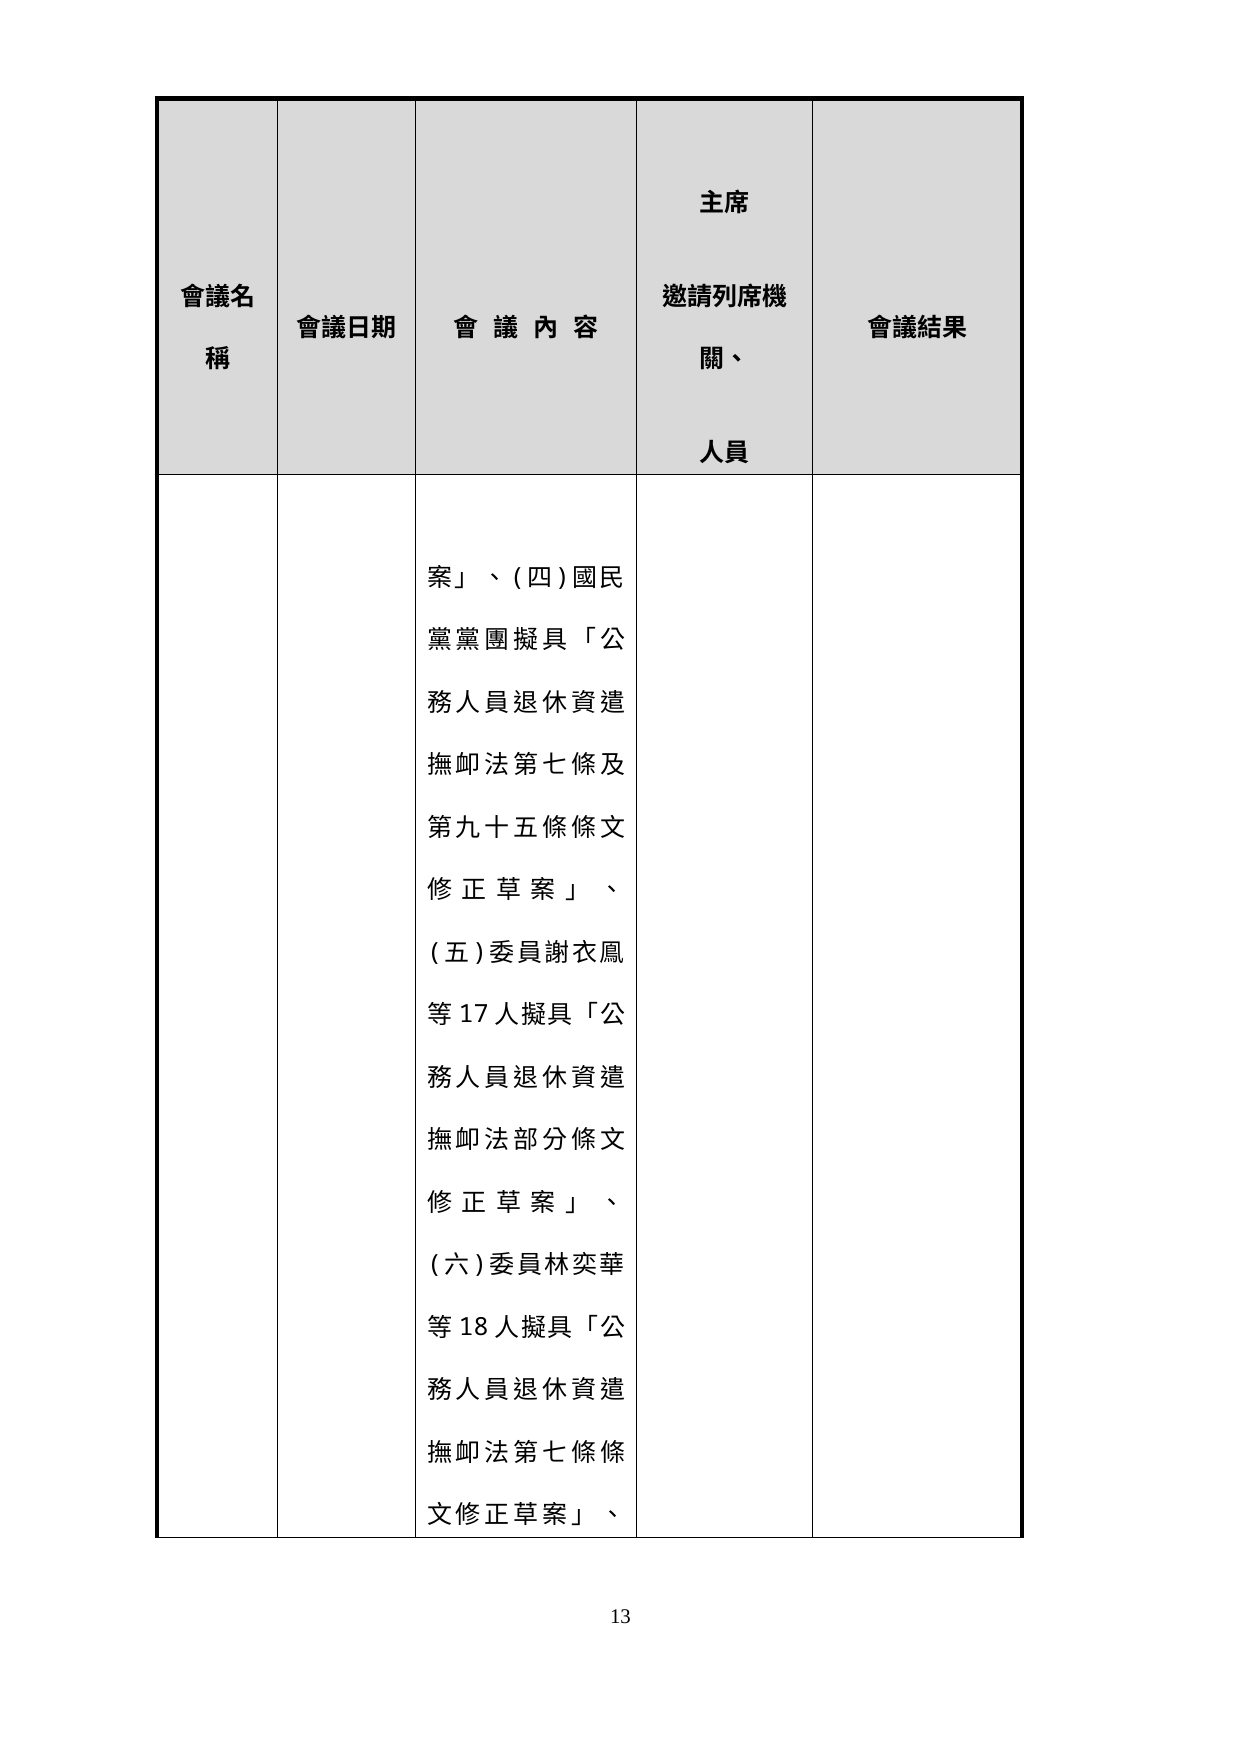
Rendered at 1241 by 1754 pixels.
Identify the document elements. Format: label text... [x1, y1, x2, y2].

table_cell [159, 475, 277, 1537]
table_header 會議日期 [278, 101, 415, 474]
table_cell [637, 475, 812, 1537]
table_header 主席 邀請列席機關、 人員 [637, 101, 812, 474]
table_header 會議內容 [416, 101, 636, 474]
table_cell [278, 475, 415, 1537]
table_cell 案」、(四)國民黨黨團擬具「公務人員退休資遣撫卹法第七條及第九十五條條文修正草案」、(五)委員謝衣鳯等17人擬具「公務人員退休資遣撫卹法部分條文修正草案」、(六)委員林奕華等18人擬具「公務人員退休資遣撫卹法第七條條文修正草案」、 [416, 475, 636, 1537]
table_header 會議名稱 [159, 101, 277, 474]
table_cell [813, 475, 1020, 1537]
table_header 會議結果 [813, 101, 1020, 474]
